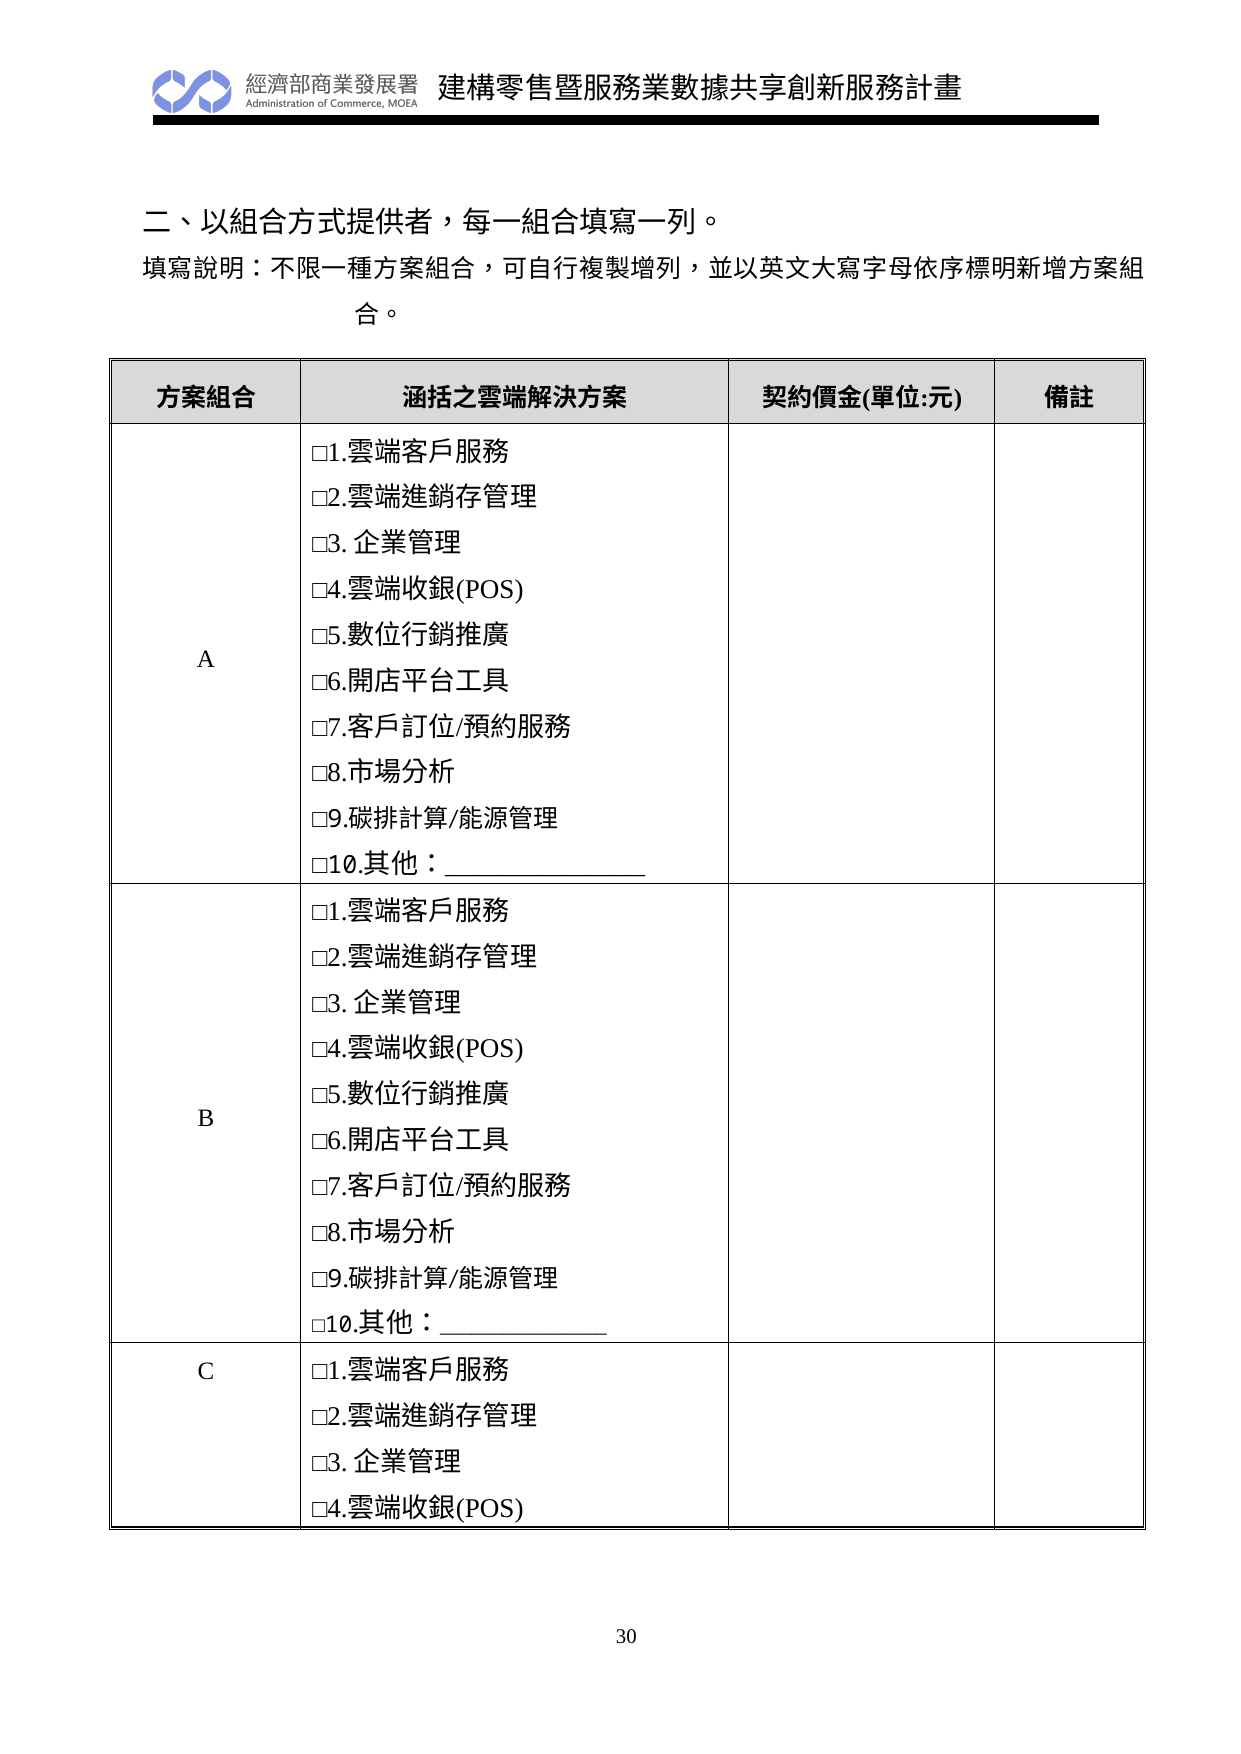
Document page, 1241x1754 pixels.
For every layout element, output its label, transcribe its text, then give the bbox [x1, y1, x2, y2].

text 填寫說明：不限一種方案組合，可自行複製增列，並以英文大寫字母依序標明新增方案組合。 [142, 241, 1146, 333]
table_cell A [112, 424, 300, 883]
table_cell □1.雲端客戶服務 □2.雲端進銷存管理 □3. 企業管理 □4.雲端收銀(POS) □5.數位行銷推廣 □6.開店平台工具 □7.客戶訂位/預約服務 □8.市場分析 □9.碳排計算/能源管理 □10.其他：________________ [301, 424, 728, 883]
table_cell [729, 1343, 994, 1526]
table_cell [729, 884, 994, 1342]
table_cell [995, 424, 1143, 883]
table_cell [729, 424, 994, 883]
table_cell □1.雲端客戶服務 □2.雲端進銷存管理 □3. 企業管理 □4.雲端收銀(POS) □5.數位行銷推廣 □6.開店平台工具 □7.客戶訂位/預約服務 □8.市場分析 □9.碳排計算/能源管理 □10.其他：________________ [301, 884, 728, 1342]
table_header 契約價金(單位:元) [729, 361, 994, 423]
table_cell B [112, 884, 300, 1342]
table_header 備註 [995, 361, 1143, 423]
table_header 方案組合 [112, 361, 300, 423]
text 二、以組合方式提供者，每一組合填寫一列。 [142, 195, 1110, 241]
table_cell [995, 884, 1143, 1342]
table_cell C [112, 1343, 300, 1526]
table_header 涵括之雲端解決方案 [301, 361, 728, 423]
table_cell [995, 1343, 1143, 1526]
table_cell □1.雲端客戶服務 □2.雲端進銷存管理 □3. 企業管理 □4.雲端收銀(POS) [301, 1343, 728, 1526]
